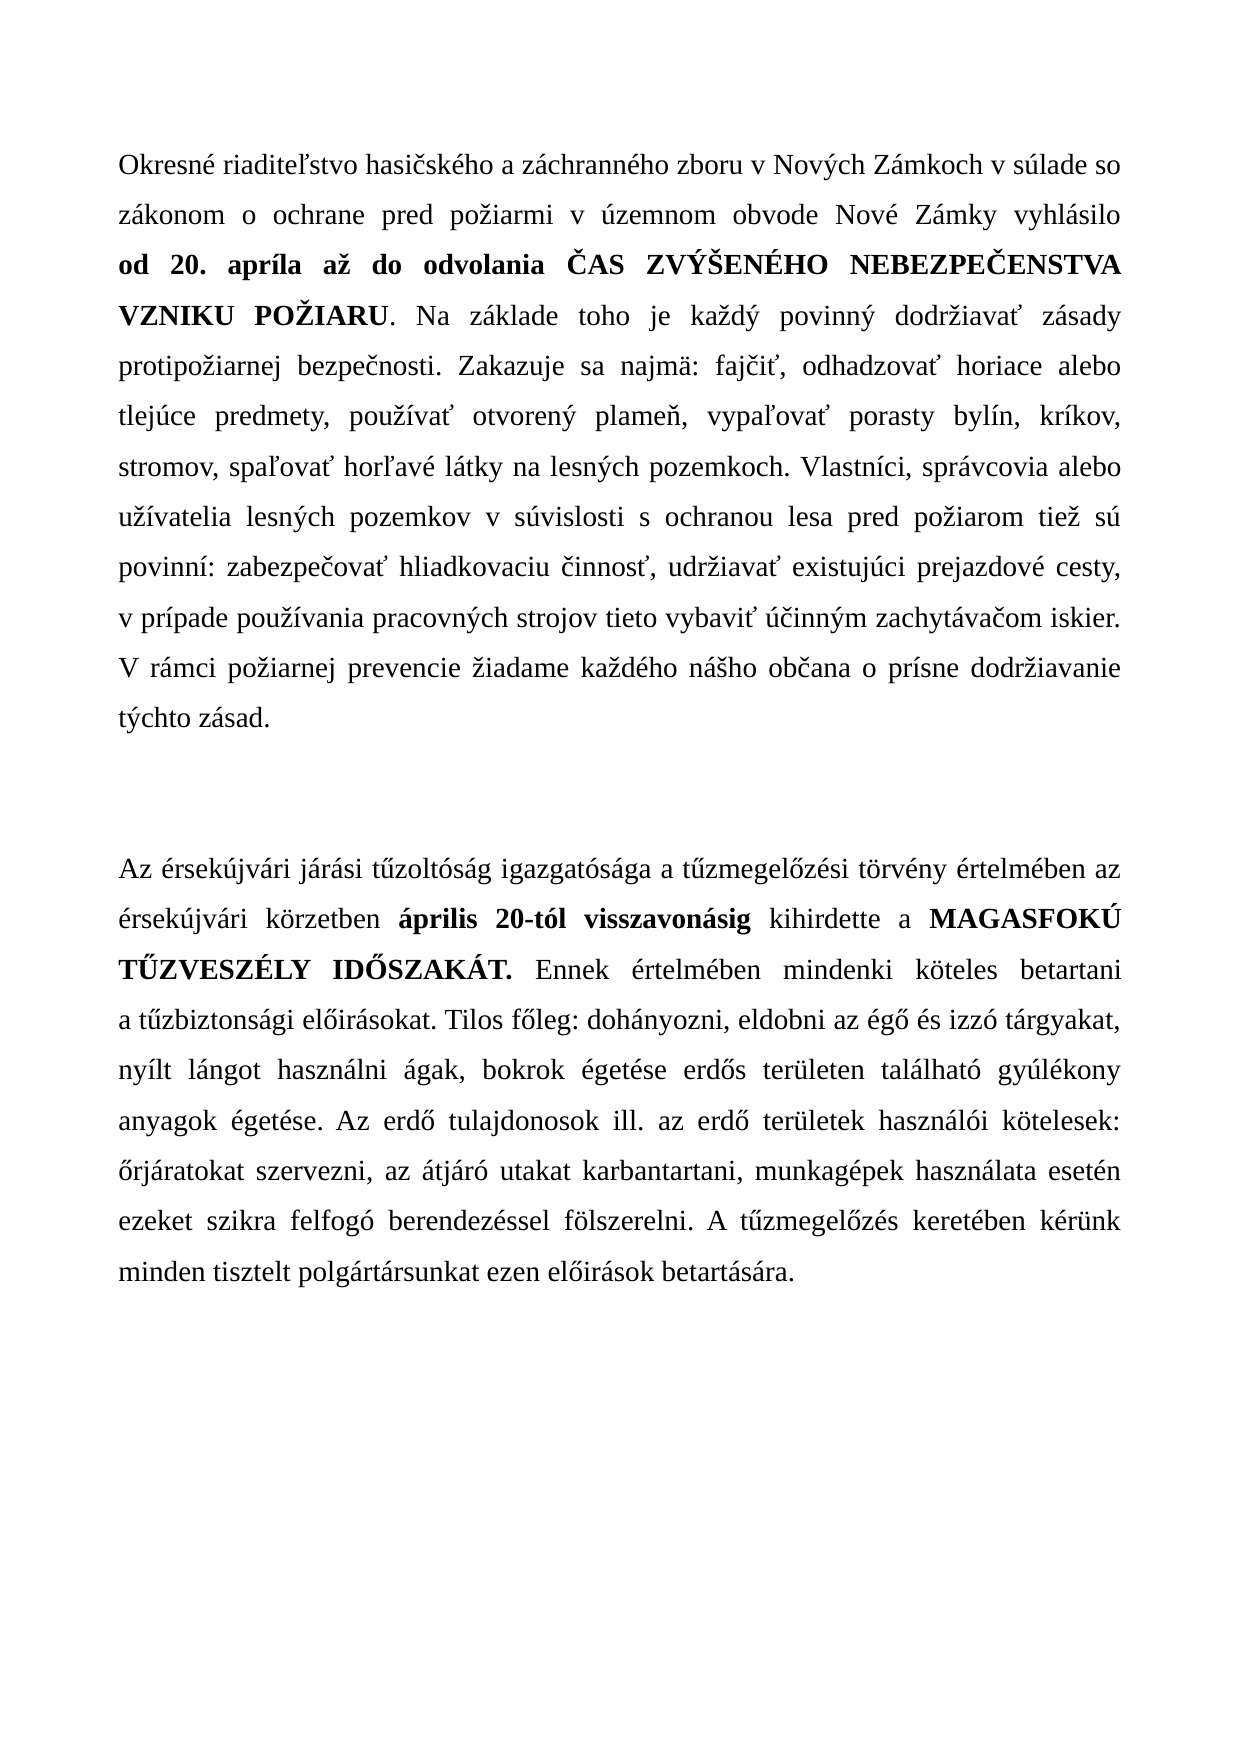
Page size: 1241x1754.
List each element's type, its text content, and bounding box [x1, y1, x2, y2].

text Okresné riaditeľstvo hasičského a záchranného zboru v Nových Zámkoch v súlade so zákonom o ochrane pred požiarmi v územnom obvode Nové Zámky vyhlásilo od 20. apríla až do odvolania ČAS ZVÝŠENÉHO NEBEZPEČENSTVA VZNIKU POŽIARU. Na základe toho je každý povinný dodržiavať zásady protipožiarnej bezpečnosti. Zakazuje sa najmä: fajčiť, odhadzovať horiace alebo tlejúce predmety, používať otvorený plameň, vypaľovať porasty bylín, kríkov, stromov, spaľovať horľavé látky na lesných pozemkoch. Vlastníci, správcovia alebo užívatelia lesných pozemkov v súvislosti s ochranou lesa pred požiarom tiež sú povinní: zabezpečovať hliadkovaciu činnosť, udržiavať existujúci prejazdové cesty, v prípade používania pracovných strojov tieto vybaviť účinným zachytávačom iskier. V rámci požiarnej prevencie žiadame každého nášho občana o prísne dodržiavanie týchto zásad. [118, 147, 1122, 734]
text Az érsekújvári járási tűzoltóság igazgatósága a tűzmegelőzési törvény értelmében az érsekújvári körzetben április 20-tól visszavonásig kihirdette a MAGASFOKÚ TŰZVESZÉLY IDŐSZAKÁT. Ennek értelmében mindenki köteles betartani a tűzbiztonsági előirásokat. Tilos főleg: dohányozni, eldobni az égő és izzó tárgyakat, nyílt lángot használni ágak, bokrok égetése erdős területen található gyúlékony anyagok égetése. Az erdő tulajdonosok ill. az erdő területek használói kötelesek: őrjáratokat szervezni, az átjáró utakat karbantartani, munkagépek használata esetén ezeket szikra felfogó berendezéssel fölszerelni. A tűzmegelőzés keretében kérünk minden tisztelt polgártársunkat ezen előirások betartására. [118, 851, 1122, 1287]
